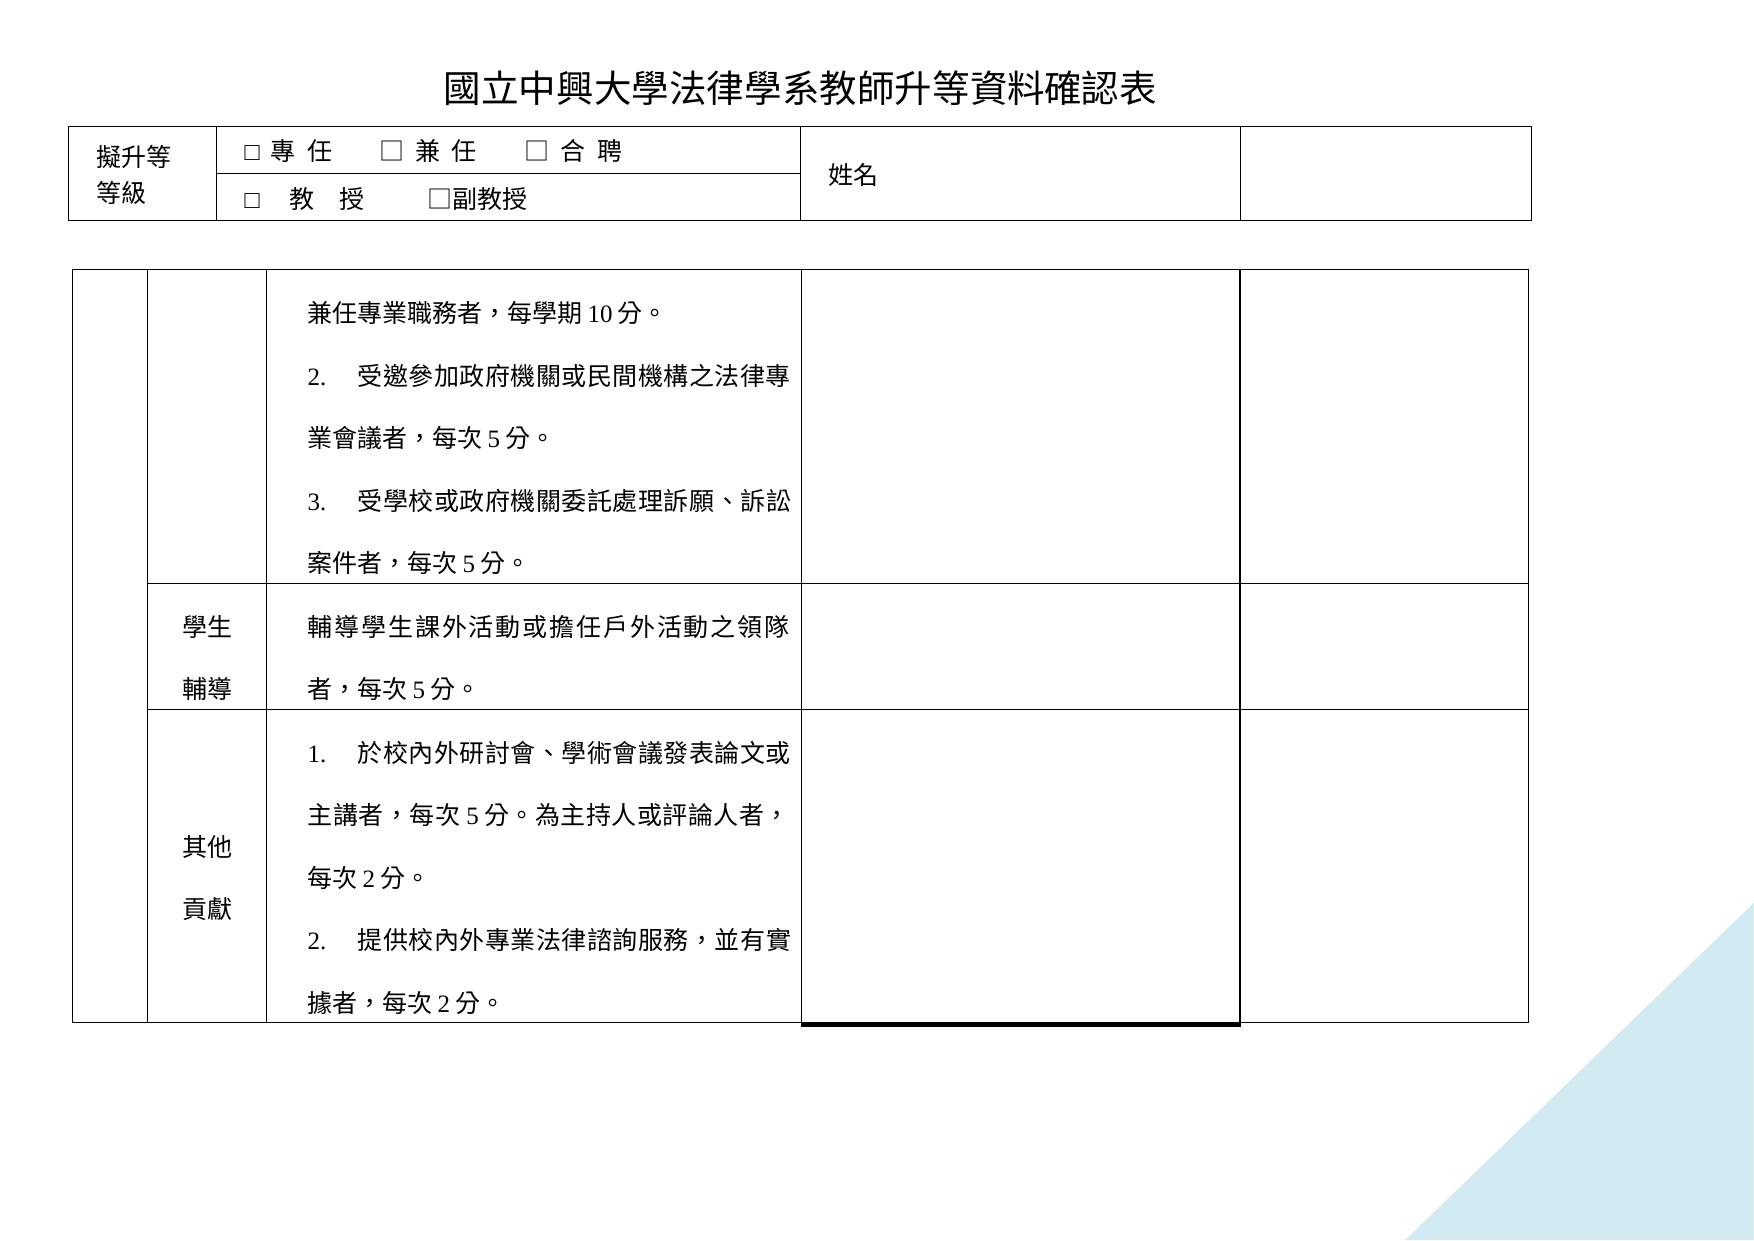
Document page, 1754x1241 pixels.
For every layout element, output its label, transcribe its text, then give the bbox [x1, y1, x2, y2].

table_cell [73, 270, 147, 1022]
table_cell [802, 710, 1239, 1022]
table_cell 輔導學生課外活動或擔任戶外活動之領隊者，每次5分。 [267, 584, 801, 709]
table_cell [802, 270, 1239, 583]
table_cell 於校內外研討會、學術會議發表論文或主講者，每次5分。為主持人或評論人者，每次2分。 提供校內外專業法律諮詢服務，並有實據者，每次2分。 [267, 710, 801, 1022]
table_cell [148, 270, 266, 583]
table_cell 其他 貢獻 [148, 710, 266, 1022]
table_cell [1241, 710, 1528, 1022]
table_cell 學生 輔導 [148, 584, 266, 709]
table_cell [1241, 584, 1528, 709]
table_cell 兼任專業職務者，每學期10分。 受邀參加政府機關或民間機構之法律專業會議者，每次5分。 受學校或政府機關委託處理訴願、訴訟案件者，每次5分。 [267, 270, 801, 583]
table_cell [802, 584, 1239, 709]
table_cell [1241, 270, 1528, 583]
